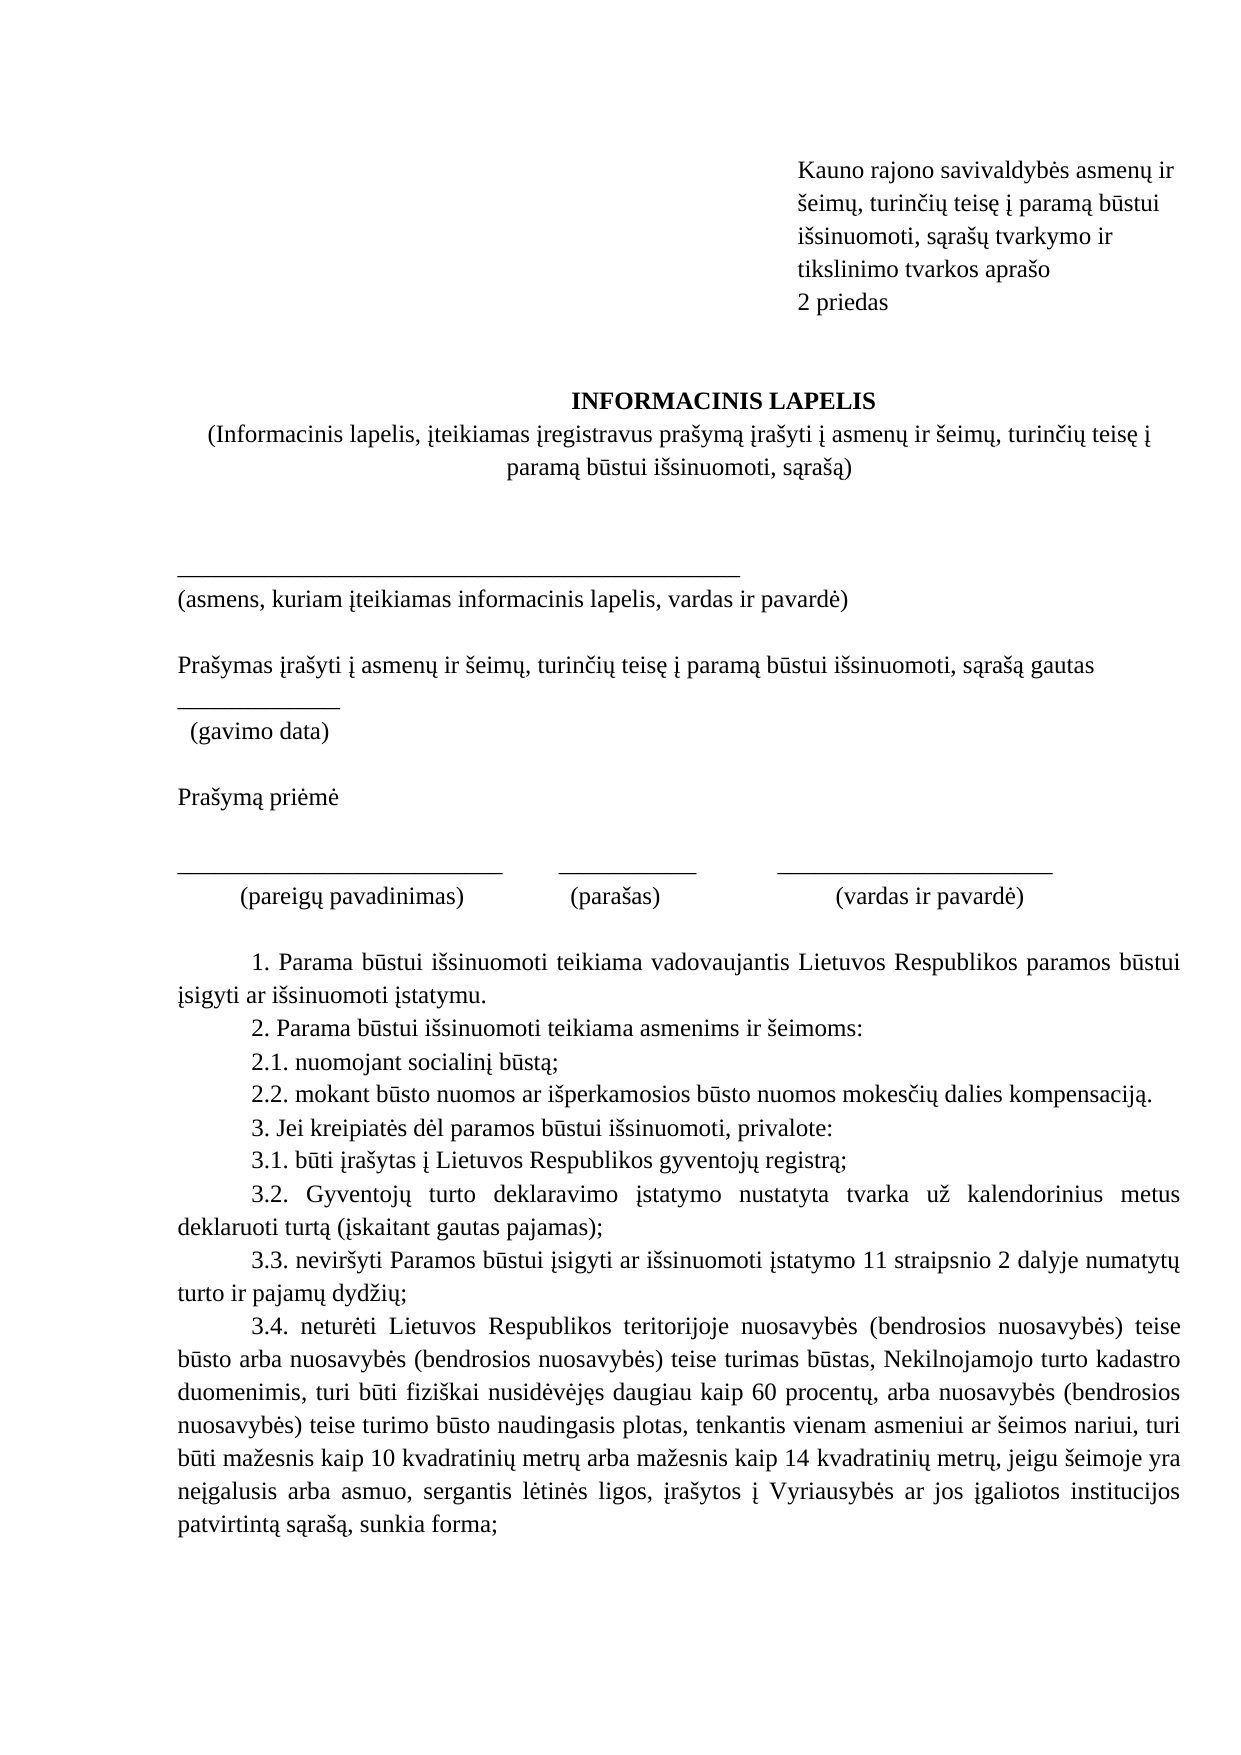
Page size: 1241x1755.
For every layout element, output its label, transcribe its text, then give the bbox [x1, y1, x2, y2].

text 3.1. būti įrašytas į Lietuvos Respublikos gyventojų registrą; [177, 1146, 1181, 1174]
text (asmens, kuriam įteikiamas informacinis lapelis, vardas ir pavardė) [177, 584, 1181, 613]
text Kauno rajono savivaldybės asmenų ir šeimų, turinčių teisę į paramą būstui išsinuomoti, sąrašų tvarkymo ir tikslinimo tvarkos aprašo [797, 155, 1181, 283]
text 2.1. nuomojant socialinį būstą; [177, 1047, 1181, 1075]
text 3.4. neturėti Lietuvos Respublikos teritorijoje nuosavybės (bendrosios nuosavybės) teise būsto arba nuosavybės (bendrosios nuosavybės) teise turimas būstas, Nekilnojamojo turto kadastro duomenimis, turi būti fiziškai nusidėvėjęs daugiau kaip 60 procentų, arba nuosavybės (bendrosios nuosavybės) teise turimo būsto naudingasis plotas, tenkantis vienam asmeniui ar šeimos nariui, turi būti mažesnis kaip 10 kvadratinių metrų arba mažesnis kaip 14 kvadratinių metrų, jeigu šeimoje yra neįgalusis arba asmuo, sergantis lėtinės ligos, įrašytos į Vyriausybės ar jos įgaliotos institucijos patvirtintą sąrašą, sunkia forma; [177, 1311, 1181, 1538]
text 3.3. neviršyti Paramos būstui įsigyti ar išsinuomoti įstatymo 11 straipsnio 2 dalyje numatytų turto ir pajamų dydžių; [177, 1245, 1181, 1306]
text 3. Jei kreipiatės dėl paramos būstui išsinuomoti, privalote: [177, 1113, 1181, 1141]
text 3.2. Gyventojų turto deklaravimo įstatymo nustatyta tvarka už kalendorinius metus deklaruoti turtą (įskaitant gautas pajamas); [177, 1179, 1181, 1240]
text INFORMACINIS LAPELIS [177, 386, 1181, 415]
text 2.2. mokant būsto nuomos ar išperkamosios būsto nuomos mokesčių dalies kompensaciją. [177, 1079, 1181, 1108]
text (pareigų pavadinimas) (parašas) (vardas ir pavardė) [177, 881, 1181, 910]
text 2 priedas [722, 287, 1181, 316]
text Prašymą priėmė [177, 782, 1181, 811]
text 1. Parama būstui išsinuomoti teikiama vadovaujantis Lietuvos Respublikos paramos būstui įsigyti ar išsinuomoti įstatymu. [177, 947, 1181, 1009]
text _____________________________________________ [177, 551, 1181, 580]
text 2. Parama būstui išsinuomoti teikiama asmenims ir šeimoms: [177, 1013, 1181, 1042]
text (Informacinis lapelis, įteikiamas įregistravus prašymą įrašyti į asmenų ir šeimų, turinčių teisę į paramą būstui išsinuomoti, sąrašą) [177, 419, 1181, 481]
text __________________________ ___________ ______________________ [177, 848, 1181, 877]
text Prašymas įrašyti į asmenų ir šeimų, turinčių teisę į paramą būstui išsinuomoti, sąrašą gautas _____________ [177, 650, 1181, 712]
text (gavimo data) [177, 716, 1181, 745]
